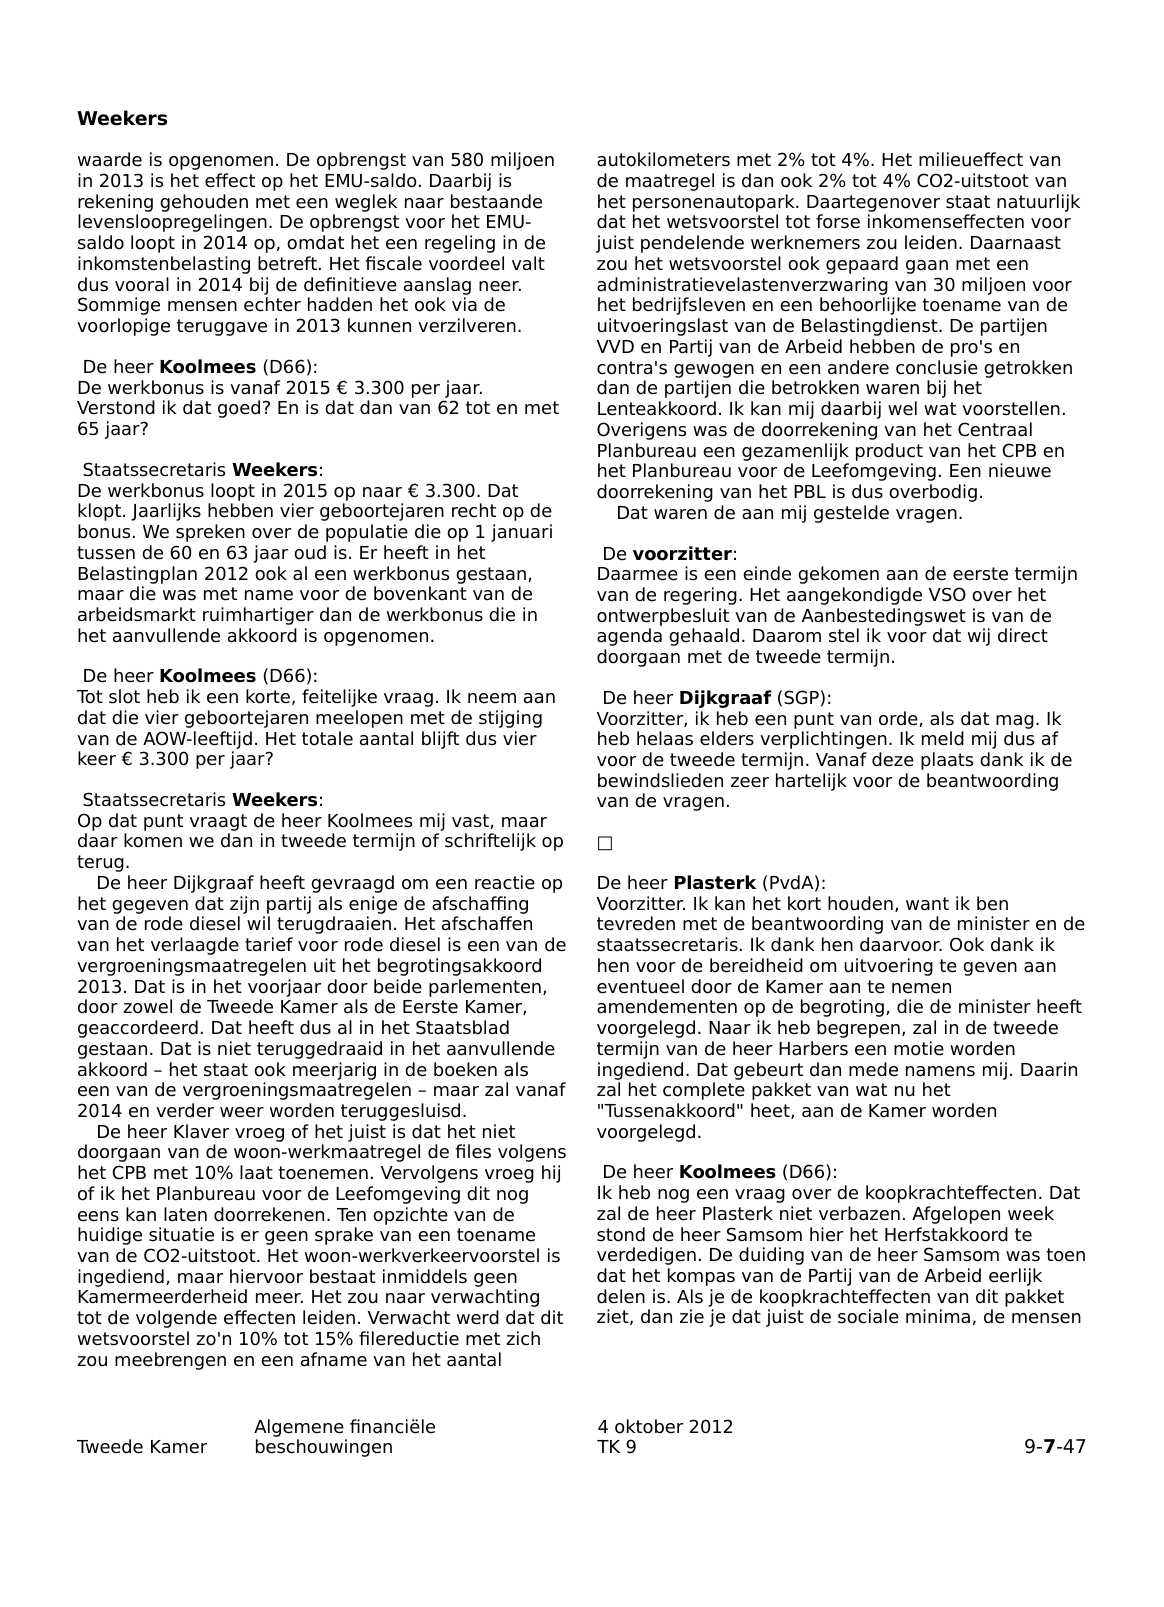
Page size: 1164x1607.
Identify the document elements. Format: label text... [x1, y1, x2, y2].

text De heer Koolmees (D66): [77, 666, 567, 687]
text Dat waren de aan mij gestelde vragen. [596, 503, 1087, 523]
text De heer Plasterk (PvdA): [596, 873, 1087, 893]
text De heer Dijkgraaf heeft gevraagd om een reactie op het gegeven dat zijn partij als enige de afschaffing van de rode diesel wil terugdraaien. Het afschaffen van het verlaagde tarief voor rode diesel is een van de vergroeningsmaatregelen uit het begrotingsakkoord 2013. Dat is in het voorjaar door beide parlementen, door zowel de Tweede Kamer als de Eerste Kamer, geaccordeerd. Dat heeft dus al in het Staatsblad gestaan. Dat is niet teruggedraaid in het aanvullende akkoord – het staat ook meerjarig in de boeken als een van de vergroeningsmaatregelen – maar zal vanaf 2014 en verder weer worden teruggesluisd. [77, 873, 567, 1122]
text Op dat punt vraagt de heer Koolmees mij vast, maar daar komen we dan in tweede termijn of schriftelijk op terug. [77, 811, 567, 873]
text autokilometers met 2% tot 4%. Het milieueffect van de maatregel is dan ook 2% tot 4% CO2-uitstoot van het personenautopark. Daartegenover staat natuurlijk dat het wetsvoorstel tot forse inkomenseffecten voor juist pendelende werknemers zou leiden. Daarnaast zou het wetsvoorstel ook gepaard gaan met een administratievelastenverzwaring van 30 miljoen voor het bedrijfsleven en een behoorlijke toename van de uitvoeringslast van de Belastingdienst. De partijen VVD en Partij van de Arbeid hebben de pro's en contra's gewogen en een andere conclusie getrokken dan de partijen die betrokken waren bij het Lenteakkoord. Ik kan mij daarbij wel wat voorstellen. Overigens was de doorrekening van het Centraal Planbureau een gezamenlijk product van het CPB en het Planbureau voor de Leefomgeving. Een nieuwe doorrekening van het PBL is dus overbodig. [596, 150, 1087, 503]
text De werkbonus loopt in 2015 op naar € 3.300. Dat klopt. Jaarlijks hebben vier geboortejaren recht op de bonus. We spreken over de populatie die op 1 januari tussen de 60 en 63 jaar oud is. Er heeft in het Belastingplan 2012 ook al een werkbonus gestaan, maar die was met name voor de bovenkant van de arbeidsmarkt ruimhartiger dan de werkbonus die in het aanvullende akkoord is opgenomen. [77, 480, 567, 646]
text Voorzitter, ik heb een punt van orde, als dat mag. Ik heb helaas elders verplichtingen. Ik meld mij dus af voor de tweede termijn. Vanaf deze plaats dank ik de bewindslieden zeer hartelijk voor de beantwoording van de vragen. [596, 708, 1087, 812]
text De heer Koolmees (D66): [77, 357, 567, 377]
text Staatssecretaris Weekers: [77, 790, 567, 811]
text De heer Koolmees (D66): [596, 1162, 1087, 1183]
text De heer Dijkgraaf (SGP): [596, 688, 1087, 708]
text Tot slot heb ik een korte, feitelijke vraag. Ik neem aan dat die vier geboortejaren meelopen met de stijging van de AOW-leeftijd. Het totale aantal blijft dus vier keer € 3.300 per jaar? [77, 687, 567, 770]
text Daarmee is een einde gekomen aan de eerste termijn van de regering. Het aangekondigde VSO over het ontwerpbesluit van de Aanbestedingswet is van de agenda gehaald. Daarom stel ik voor dat wij direct doorgaan met de tweede termijn. [596, 564, 1087, 668]
text □ [596, 832, 1087, 853]
text De werkbonus is vanaf 2015 € 3.300 per jaar. Verstond ik dat goed? En is dat dan van 62 tot en met 65 jaar? [77, 377, 567, 440]
text De heer Klaver vroeg of het juist is dat het niet doorgaan van de woon-werkmaatregel de files volgens het CPB met 10% laat toenemen. Vervolgens vroeg hij of ik het Planbureau voor de Leefomgeving dit nog eens kan laten doorrekenen. Ten opzichte van de huidige situatie is er geen sprake van een toename van de CO2-uitstoot. Het woon-werkverkeervoorstel is ingediend, maar hiervoor bestaat inmiddels geen Kamermeerderheid meer. Het zou naar verwachting tot de volgende effecten leiden. Verwacht werd dat dit wetsvoorstel zo'n 10% tot 15% filereductie met zich zou meebrengen en een afname van het aantal [77, 1122, 567, 1370]
text De voorzitter: [596, 543, 1087, 564]
text Ik heb nog een vraag over de koopkrachteffecten. Dat zal de heer Plasterk niet verbazen. Afgelopen week stond de heer Samsom hier het Herfstakkoord te verdedigen. De duiding van de heer Samsom was toen dat het kompas van de Partij van de Arbeid eerlijk delen is. Als je de koopkrachteffecten van dit pakket ziet, dan zie je dat juist de sociale minima, de mensen [596, 1183, 1087, 1328]
text Voorzitter. Ik kan het kort houden, want ik ben tevreden met de beantwoording van de minister en de staatssecretaris. Ik dank hen daarvoor. Ook dank ik hen voor de bereidheid om uitvoering te geven aan eventueel door de Kamer aan te nemen amendementen op de begroting, die de minister heeft voorgelegd. Naar ik heb begrepen, zal in de tweede termijn van de heer Harbers een motie worden ingediend. Dat gebeurt dan mede namens mij. Daarin zal het complete pakket van wat nu het "Tussenakkoord" heet, aan de Kamer worden voorgelegd. [596, 893, 1087, 1142]
text waarde is opgenomen. De opbrengst van 580 miljoen in 2013 is het effect op het EMU-saldo. Daarbij is rekening gehouden met een weglek naar bestaande levensloopregelingen. De opbrengst voor het EMU-saldo loopt in 2014 op, omdat het een regeling in de inkomstenbelasting betreft. Het fiscale voordeel valt dus vooral in 2014 bij de definitieve aanslag neer. Sommige mensen echter hadden het ook via de voorlopige teruggave in 2013 kunnen verzilveren. [77, 150, 567, 337]
text Staatssecretaris Weekers: [77, 460, 567, 480]
